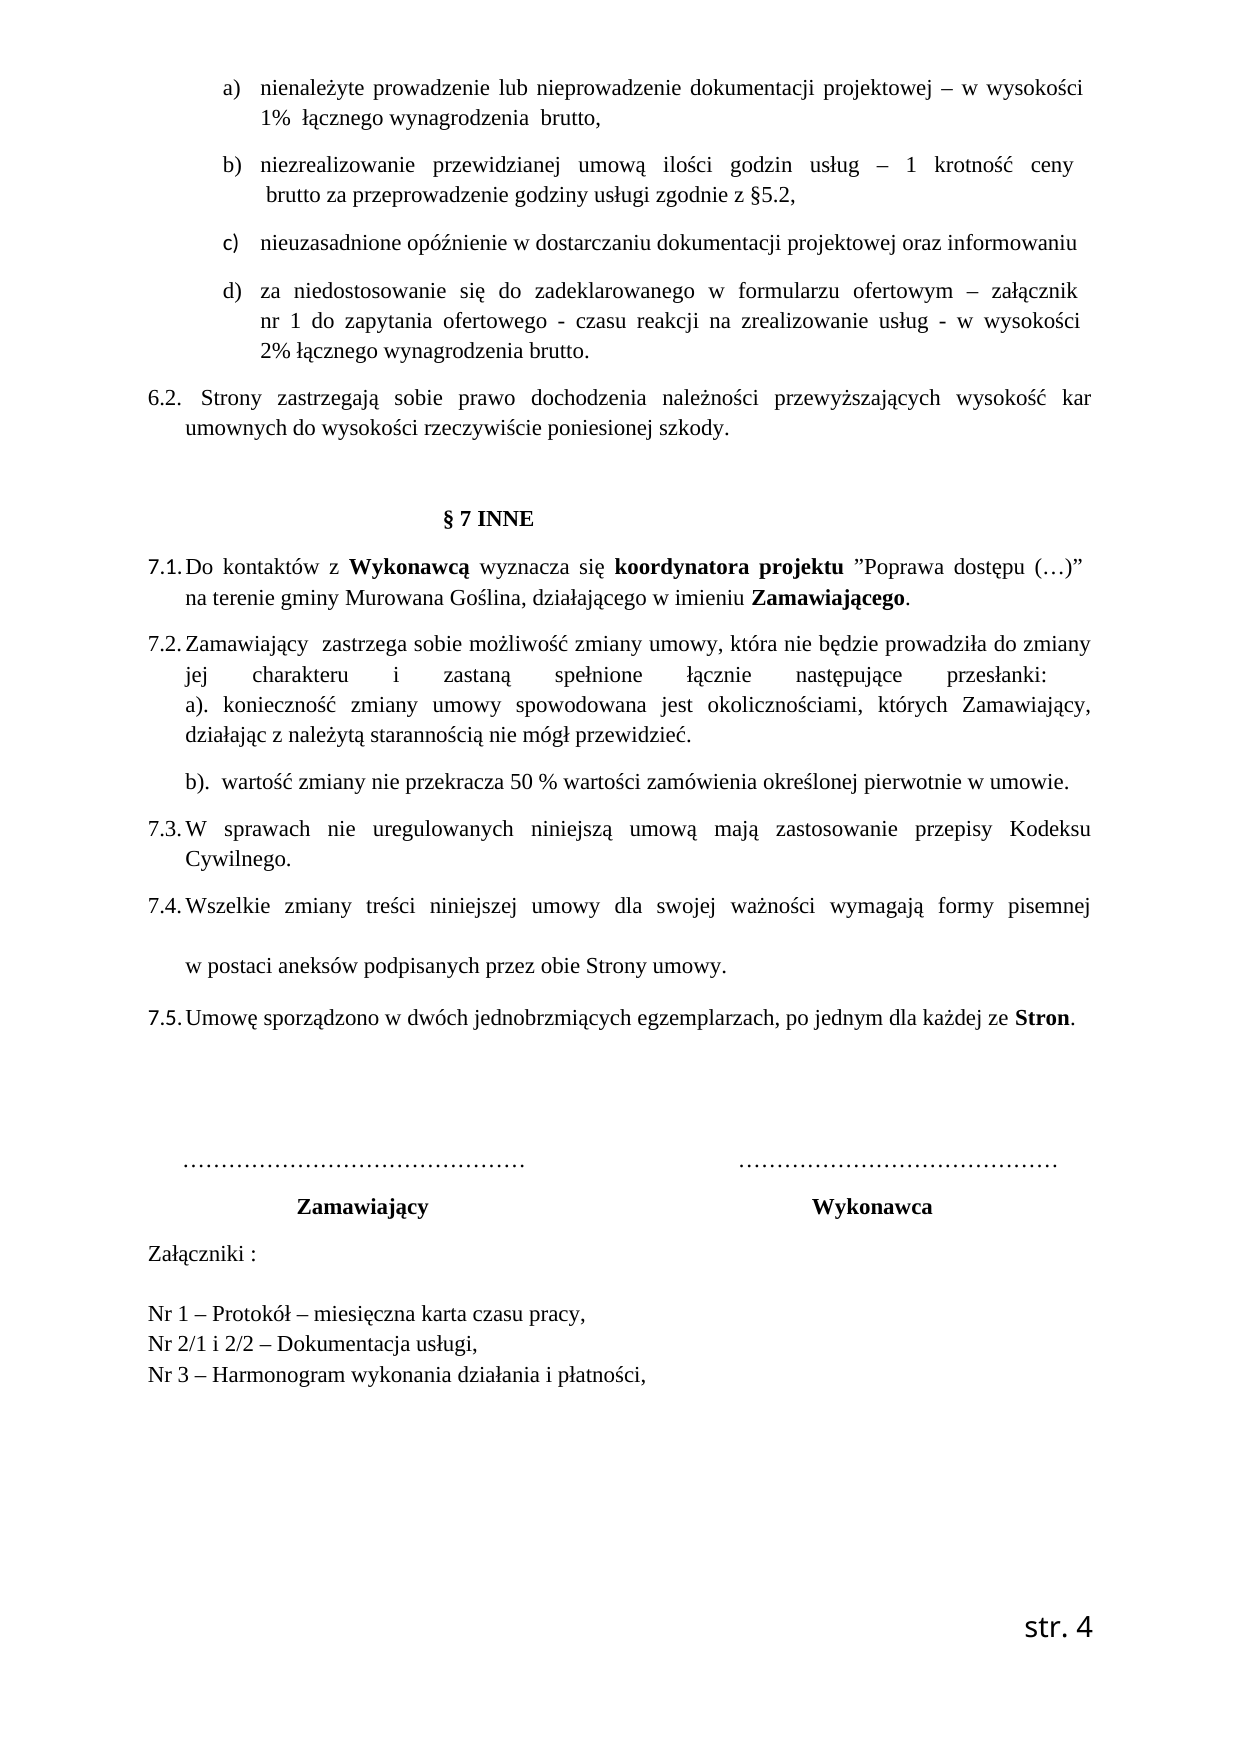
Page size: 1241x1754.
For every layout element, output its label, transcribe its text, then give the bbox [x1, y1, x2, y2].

text Nr 2/1 i 2/2 – Dokumentacja usługi, [148, 1330, 1093, 1357]
text b). wartość zmiany nie przekracza 50 % wartości zamówienia określonej pierwotnie w umowie. [185, 768, 1093, 794]
text Nr 3 – Harmonogram wykonania działania i płatności, [148, 1361, 1093, 1387]
text Nr 1 – Protokół – miesięczna karta czasu pracy, [148, 1300, 1093, 1327]
text § 7 INNE [369, 505, 1093, 531]
list Do kontaktów z Wykonawcą wyznacza się koordynatora projektu ”Poprawa dostępu (…)” na terenie gminy Murowana Goślina, działającego w imieniu Zamawiającego. [148, 552, 1093, 610]
list Strony zastrzegają sobie prawo dochodzenia należności przewyższających wysokość kar umownych do wysokości rzeczywiście poniesionej szkody. [148, 384, 1093, 441]
list Zamawiający zastrzega sobie możliwość zmiany umowy, która nie będzie prowadziła do zmiany jej charakteru i zastaną spełnione łącznie następujące przesłanki: a). konieczność zmiany umowy spowodowana jest okolicznościami, których Zamawiający, działając z należytą starannością nie mógł przewidzieć. [148, 631, 1093, 747]
text ……………………………………… …………………………………… [148, 1146, 1093, 1172]
text Zamawiający Wykonawca [148, 1193, 1093, 1219]
text Załączniki : [148, 1240, 1093, 1266]
list niezrealizowanie przewidzianej umową ilości godzin usług – 1 krotność ceny brutto za przeprowadzenie godziny usługi zgodnie z §5.2, [223, 151, 1093, 207]
list Wszelkie zmiany treści niniejszej umowy dla swojej ważności wymagają formy pisemnej w postaci aneksów podpisanych przez obie Strony umowy. [148, 892, 1093, 979]
list nieuzasadnione opóźnienie w dostarczaniu dokumentacji projektowej oraz informowaniu [223, 228, 1093, 256]
list Umowę sporządzono w dwóch jednobrzmiących egzemplarzach, po jednym dla każdej ze Stron. [148, 1003, 1093, 1031]
list nienależyte prowadzenie lub nieprowadzenie dokumentacji projektowej – w wysokości 1% łącznego wynagrodzenia brutto, [223, 74, 1093, 130]
list W sprawach nie uregulowanych niniejszą umową mają zastosowanie przepisy Kodeksu Cywilnego. [148, 815, 1093, 871]
list za niedostosowanie się do zadeklarowanego w formularzu ofertowym – załącznik nr 1 do zapytania ofertowego - czasu reakcji na zrealizowanie usług - w wysokości 2% łącznego wynagrodzenia brutto. [223, 277, 1093, 363]
